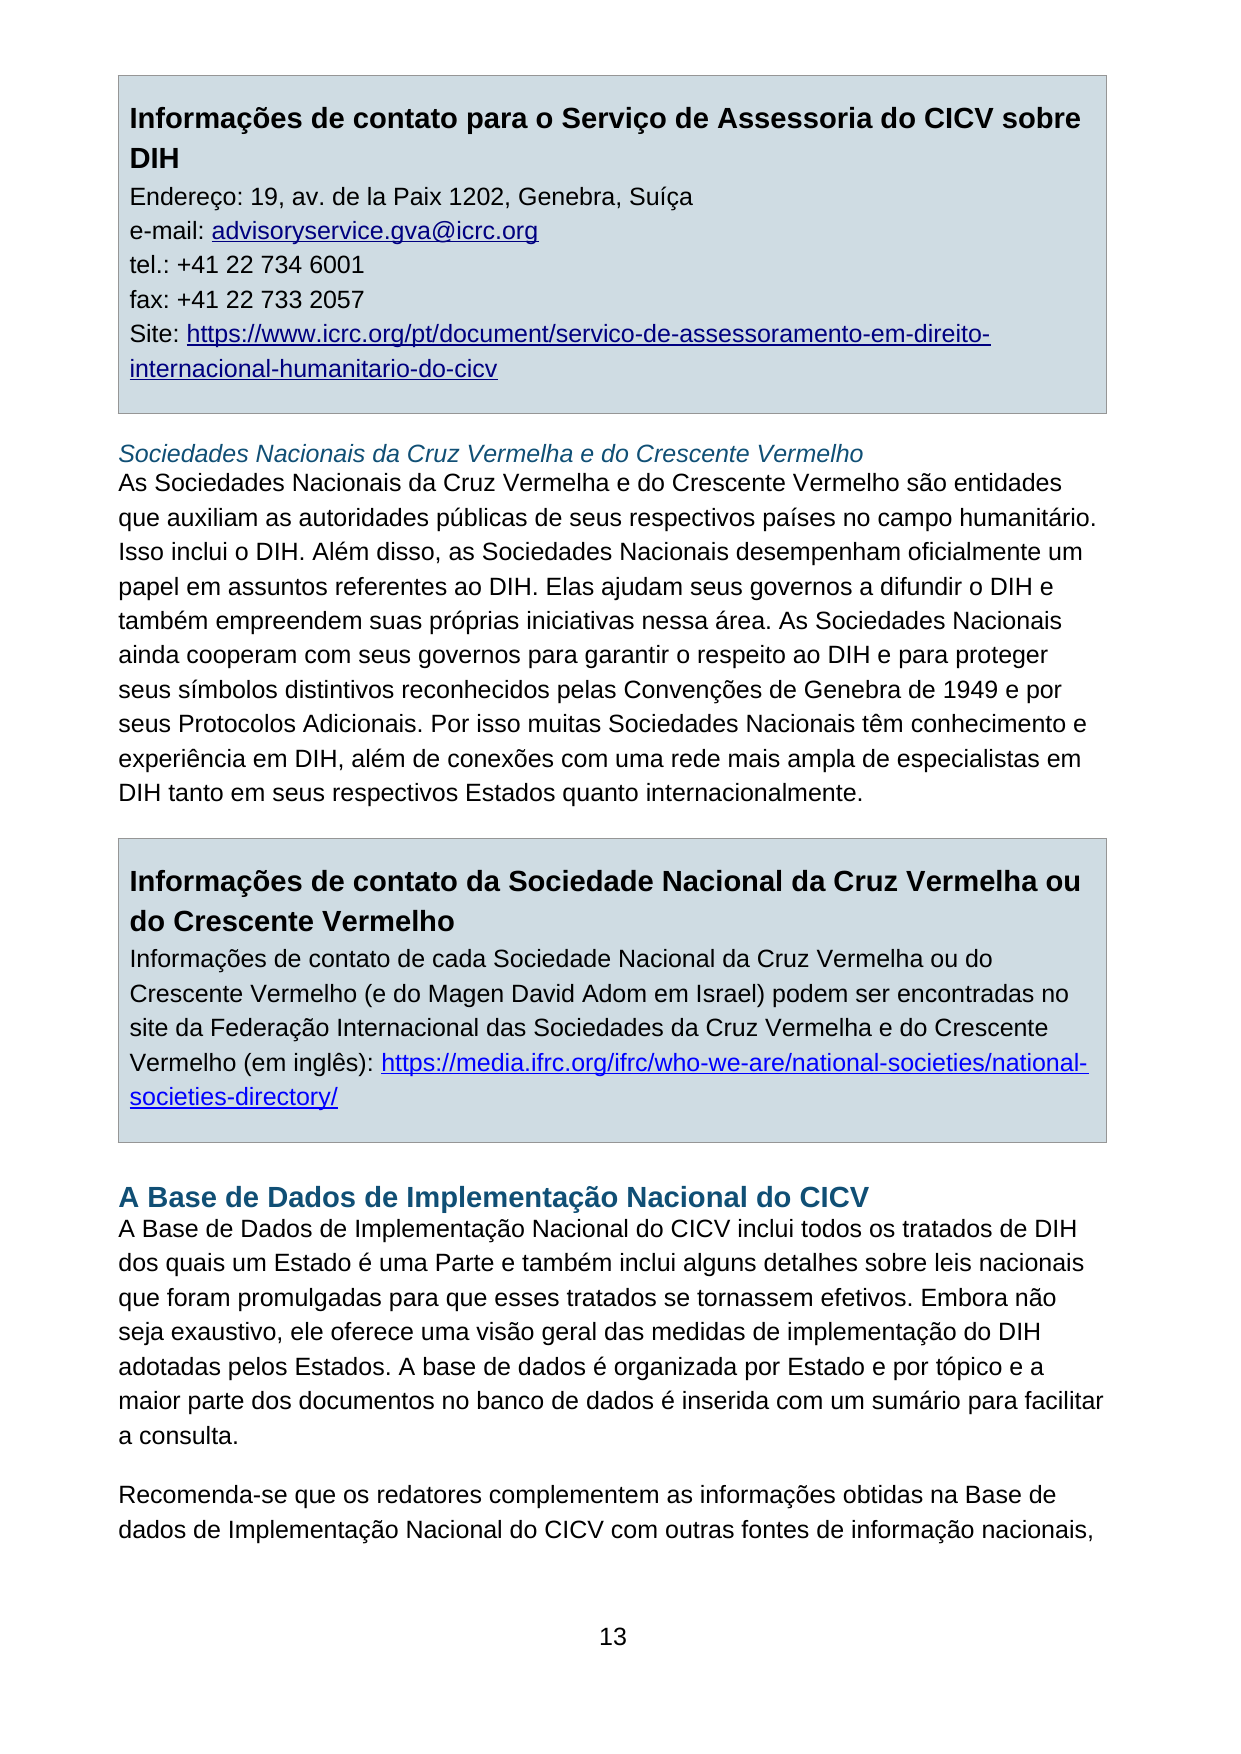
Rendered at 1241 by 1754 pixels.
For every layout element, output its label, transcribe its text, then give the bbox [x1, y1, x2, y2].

table_header Informações de contato da Sociedade Nacional da Cruz Vermelha ou do Crescente Vermelho Informações de contato de cada Sociedade Nacional da Cruz Vermelha ou do Crescente Vermelho (e do Magen David Adom em Israel) podem ser encontradas no site da Federação Internacional das Sociedades da Cruz Vermelha e do Crescente Vermelho (em inglês): https://media.ifrc.org/ifrc/who-we-are/national-societies/national-societies-directory/ [119, 839, 1106, 1142]
text As Sociedades Nacionais da Cruz Vermelha e do Crescente Vermelho são entidades que auxiliam as autoridades públicas de seus respectivos países no campo humanitário. Isso inclui o DIH. Além disso, as Sociedades Nacionais desempenham oficialmente um papel em assuntos referentes ao DIH. Elas ajudam seus governos a difundir o DIH e também empreendem suas próprias iniciativas nessa área. As Sociedades Nacionais ainda cooperam com seus governos para garantir o respeito ao DIH e para proteger seus símbolos distintivos reconhecidos pelas Convenções de Genebra de 1949 e por seus Protocolos Adicionais. Por isso muitas Sociedades Nacionais têm conhecimento e experiência em DIH, além de conexões com uma rede mais ampla de especialistas em DIH tanto em seus respectivos Estados quanto internacionalmente. [118, 468, 1107, 807]
subtitle A Base de Dados de Implementação Nacional do CICV [118, 1180, 1107, 1214]
table_header Informações de contato para o Serviço de Assessoria do CICV sobre DIH Endereço: 19, av. de la Paix 1202, Genebra, Suíça e-mail: advisoryservice.gva@icrc.org tel.: +41 22 734 6001 fax: +41 22 733 2057 Site: https://www.icrc.org/pt/document/servico-de-assessoramento-em-direito-internacional-humanitario-do-cicv [119, 76, 1106, 413]
text A Base de Dados de Implementação Nacional do CICV inclui todos os tratados de DIH dos quais um Estado é uma Parte e também inclui alguns detalhes sobre leis nacionais que foram promulgadas para que esses tratados se tornassem efetivos. Embora não seja exaustivo, ele oferece uma visão geral das medidas de implementação do DIH adotadas pelos Estados. A base de dados é organizada por Estado e por tópico e a maior parte dos documentos no banco de dados é inserida com um sumário para facilitar a consulta. [118, 1214, 1107, 1449]
subtitle Sociedades Nacionais da Cruz Vermelha e do Crescente Vermelho [118, 439, 1107, 468]
text Recomenda-se que os redatores complementem as informações obtidas na Base de dados de Implementação Nacional do CICV com outras fontes de informação nacionais, [118, 1480, 1107, 1543]
